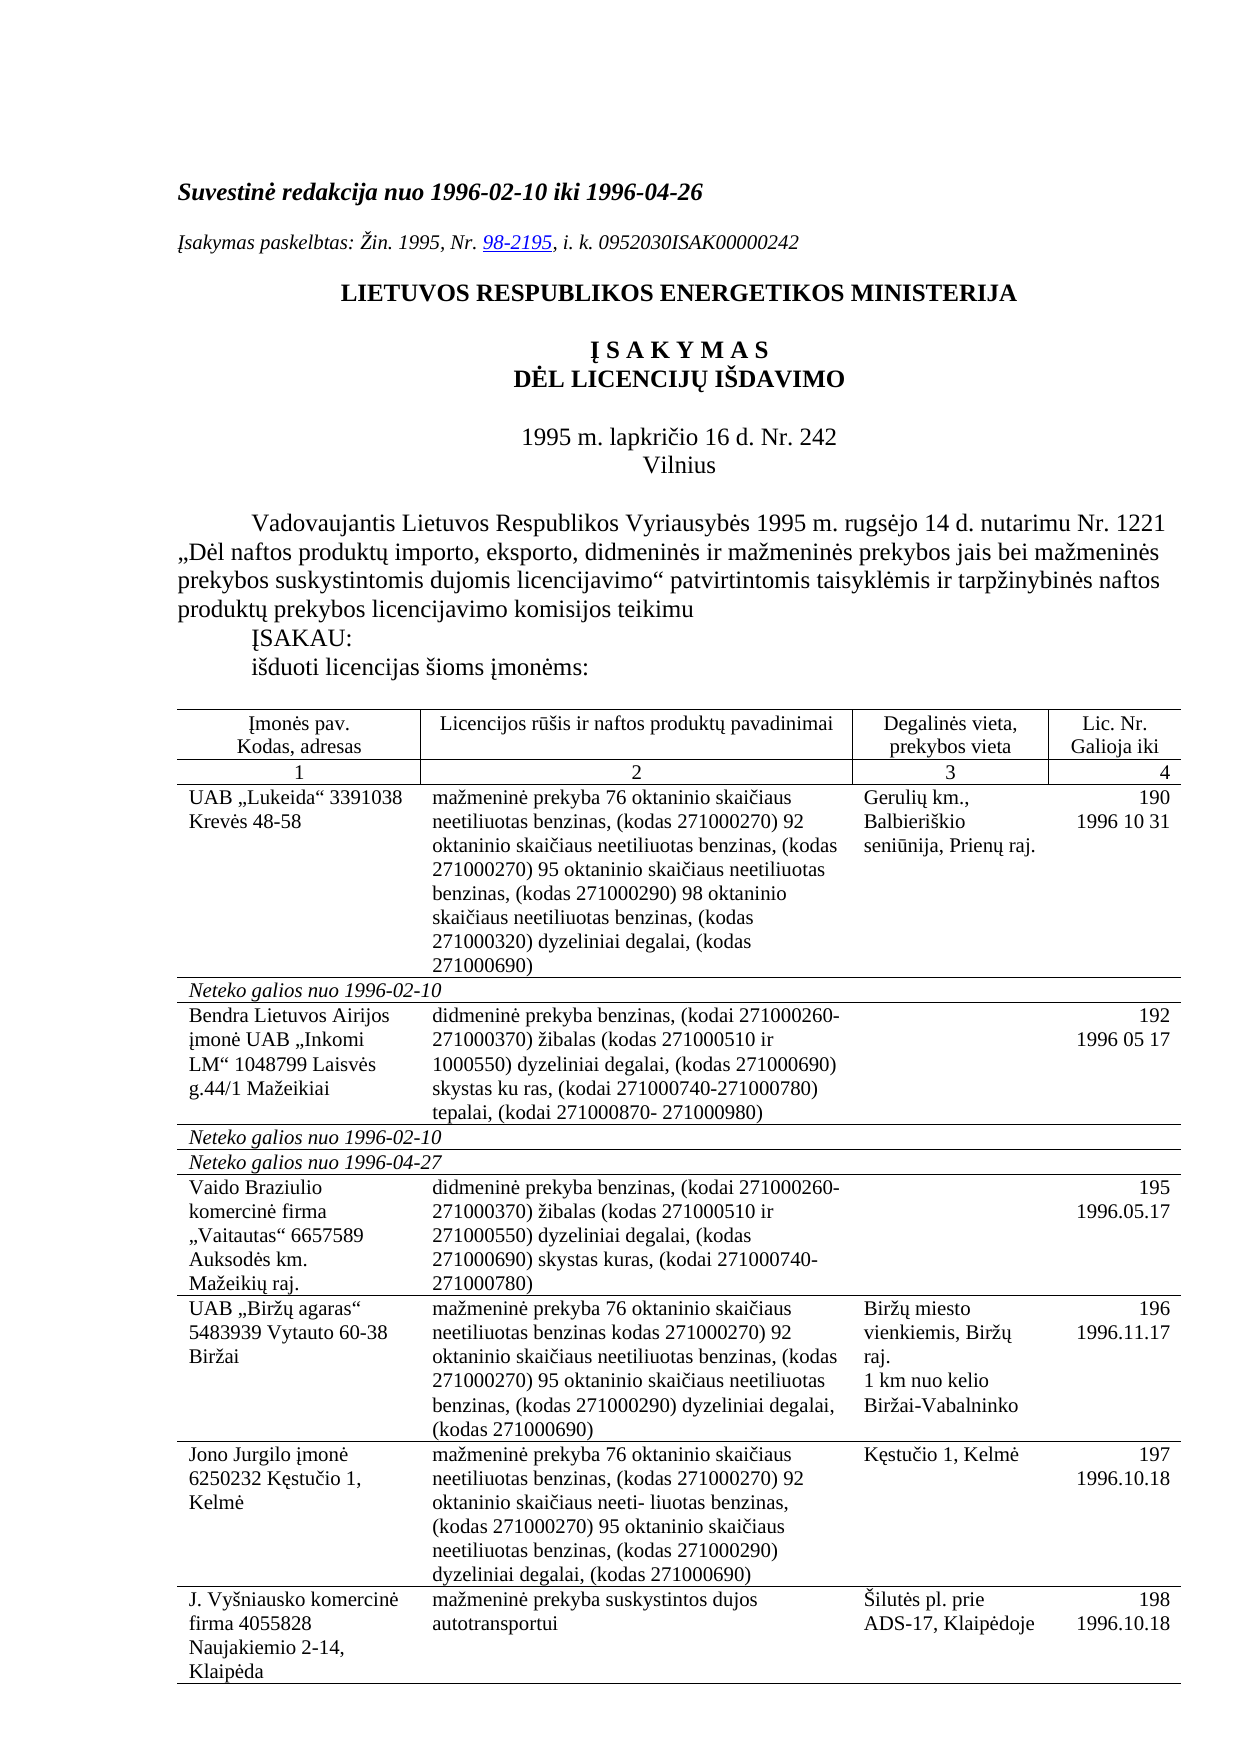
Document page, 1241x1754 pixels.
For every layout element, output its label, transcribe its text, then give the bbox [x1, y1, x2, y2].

table_cell 192 1996 05 17 [1049, 1003, 1181, 1124]
text išduoti licencijas šioms įmonėms: [177, 652, 1181, 681]
table_cell 195 1996.05.17 [1049, 1175, 1181, 1295]
table_cell Gerulių km., Balbieriškio seniūnija, Prienų raj. [852, 785, 1048, 977]
table_cell 190 1996 10 31 [1049, 785, 1181, 977]
text Vilnius [177, 451, 1181, 479]
table_cell [852, 1003, 1048, 1124]
table_cell UAB „Biržų agaras“ 5483939 Vytauto 60-38 Biržai [177, 1296, 421, 1441]
table_cell mažmeninė prekyba 76 oktaninio skaičiaus neetiliuotas benzinas, (kodas 271000270) 92 oktaninio skaičiaus neetiliuotas benzinas, (kodas 271000270) 95 oktaninio skaičiaus neetiliuotas benzinas, (kodas 271000290) 98 oktaninio skaičiaus neetiliuotas benzinas, (kodas 271000320) dyzeliniai degalai, (kodas 271000690) [421, 785, 852, 977]
table_cell Kęstučio 1, Kelmė [852, 1442, 1048, 1586]
table_cell 3 [853, 760, 1048, 784]
table_cell [852, 1175, 1048, 1295]
table_header Licencijos rūšis ir naftos produktų pavadinimai [421, 710, 852, 758]
table_cell mažmeninė prekyba 76 oktaninio skaičiaus neetiliuotas benzinas, (kodas 271000270) 92 oktaninio skaičiaus neeti- liuotas benzinas, (kodas 271000270) 95 oktaninio skaičiaus neetiliuotas benzinas, (kodas 271000290) dyzeliniai degalai, (kodas 271000690) [421, 1442, 852, 1586]
table_header Degalinės vieta, prekybos vieta [853, 710, 1048, 758]
table_cell 4 [1049, 760, 1181, 784]
text LIETUVOS RESPUBLIKOS ENERGETIKOS MINISTERIJA [177, 278, 1181, 307]
table_cell Neteko galios nuo 1996-02-10 [177, 1125, 1181, 1149]
text Į S A K Y M A S [177, 336, 1181, 364]
table_cell didmeninė prekyba benzinas, (kodai 271000260- 271000370) žibalas (kodas 271000510 ir 1000550) dyzeliniai degalai, (kodas 271000690) skystas ku ras, (kodai 271000740-271000780) tepalai, (kodai 271000870- 271000980) [421, 1003, 852, 1124]
table_cell Šilutės pl. prie ADS-17, Klaipėdoje [852, 1587, 1048, 1683]
table_cell Neteko galios nuo 1996-02-10 [177, 978, 1181, 1002]
table_cell Neteko galios nuo 1996-04-27 [177, 1150, 1181, 1174]
table_cell 2 [421, 760, 852, 784]
table_cell 198 1996.10.18 [1049, 1587, 1181, 1683]
text DĖL LICENCIJŲ IŠDAVIMO [177, 364, 1181, 393]
table_cell Vaido Braziulio komercinė firma „Vaitautas“ 6657589 Auksodės km. Mažeikių raj. [177, 1175, 421, 1295]
table_cell Biržų miesto vienkiemis, Biržų raj. 1 km nuo kelio Biržai-Vabalninko [852, 1296, 1048, 1441]
text Įsakymas paskelbtas: Žin. 1995, Nr. 98-2195, i. k. 0952030ISAK00000242 [177, 230, 1181, 254]
text Vadovaujantis Lietuvos Respublikos Vyriausybės 1995 m. rugsėjo 14 d. nutarimu Nr. 1221 „Dėl naftos produktų importo, eksporto, didmeninės ir mažmeninės prekybos jais bei mažmeninės prekybos suskystintomis dujomis licencijavimo“ patvirtintomis taisyklėmis ir tarpžinybinės naftos produktų prekybos licencijavimo komisijos teikimu [177, 508, 1181, 623]
text Suvestinė redakcija nuo 1996-02-10 iki 1996-04-26 [177, 177, 1181, 206]
table_header Įmonės pav. Kodas, adresas [177, 710, 420, 758]
table_cell 196 1996.11.17 [1049, 1296, 1181, 1441]
table_header Lic. Nr. Galioja iki [1049, 710, 1181, 758]
table_cell 197 1996.10.18 [1049, 1442, 1181, 1586]
text 1995 m. lapkričio 16 d. Nr. 242 [177, 422, 1181, 451]
table_cell UAB „Lukeida“ 3391038 Krevės 48-58 [177, 785, 421, 977]
table_cell mažmeninė prekyba 76 oktaninio skaičiaus neetiliuotas benzinas kodas 271000270) 92 oktaninio skaičiaus neetiliuotas benzinas, (kodas 271000270) 95 oktaninio skaičiaus neetiliuotas benzinas, (kodas 271000290) dyzeliniai degalai, (kodas 271000690) [421, 1296, 852, 1441]
text ĮSAKAU: [177, 623, 1181, 652]
table_cell Bendra Lietuvos Airijos įmonė UAB „Inkomi LM“ 1048799 Laisvės g.44/1 Mažeikiai [177, 1003, 421, 1124]
table_cell mažmeninė prekyba suskystintos dujos autotransportui [421, 1587, 852, 1683]
table_cell J. Vyšniausko komercinė firma 4055828 Naujakiemio 2-14, Klaipėda [177, 1587, 421, 1683]
table_cell Jono Jurgilo įmonė 6250232 Kęstučio 1, Kelmė [177, 1442, 421, 1586]
table_cell 1 [177, 760, 420, 784]
table_cell didmeninė prekyba benzinas, (kodai 271000260-271000370) žibalas (kodas 271000510 ir 271000550) dyzeliniai degalai, (kodas 271000690) skystas kuras, (kodai 271000740-271000780) [421, 1175, 852, 1295]
